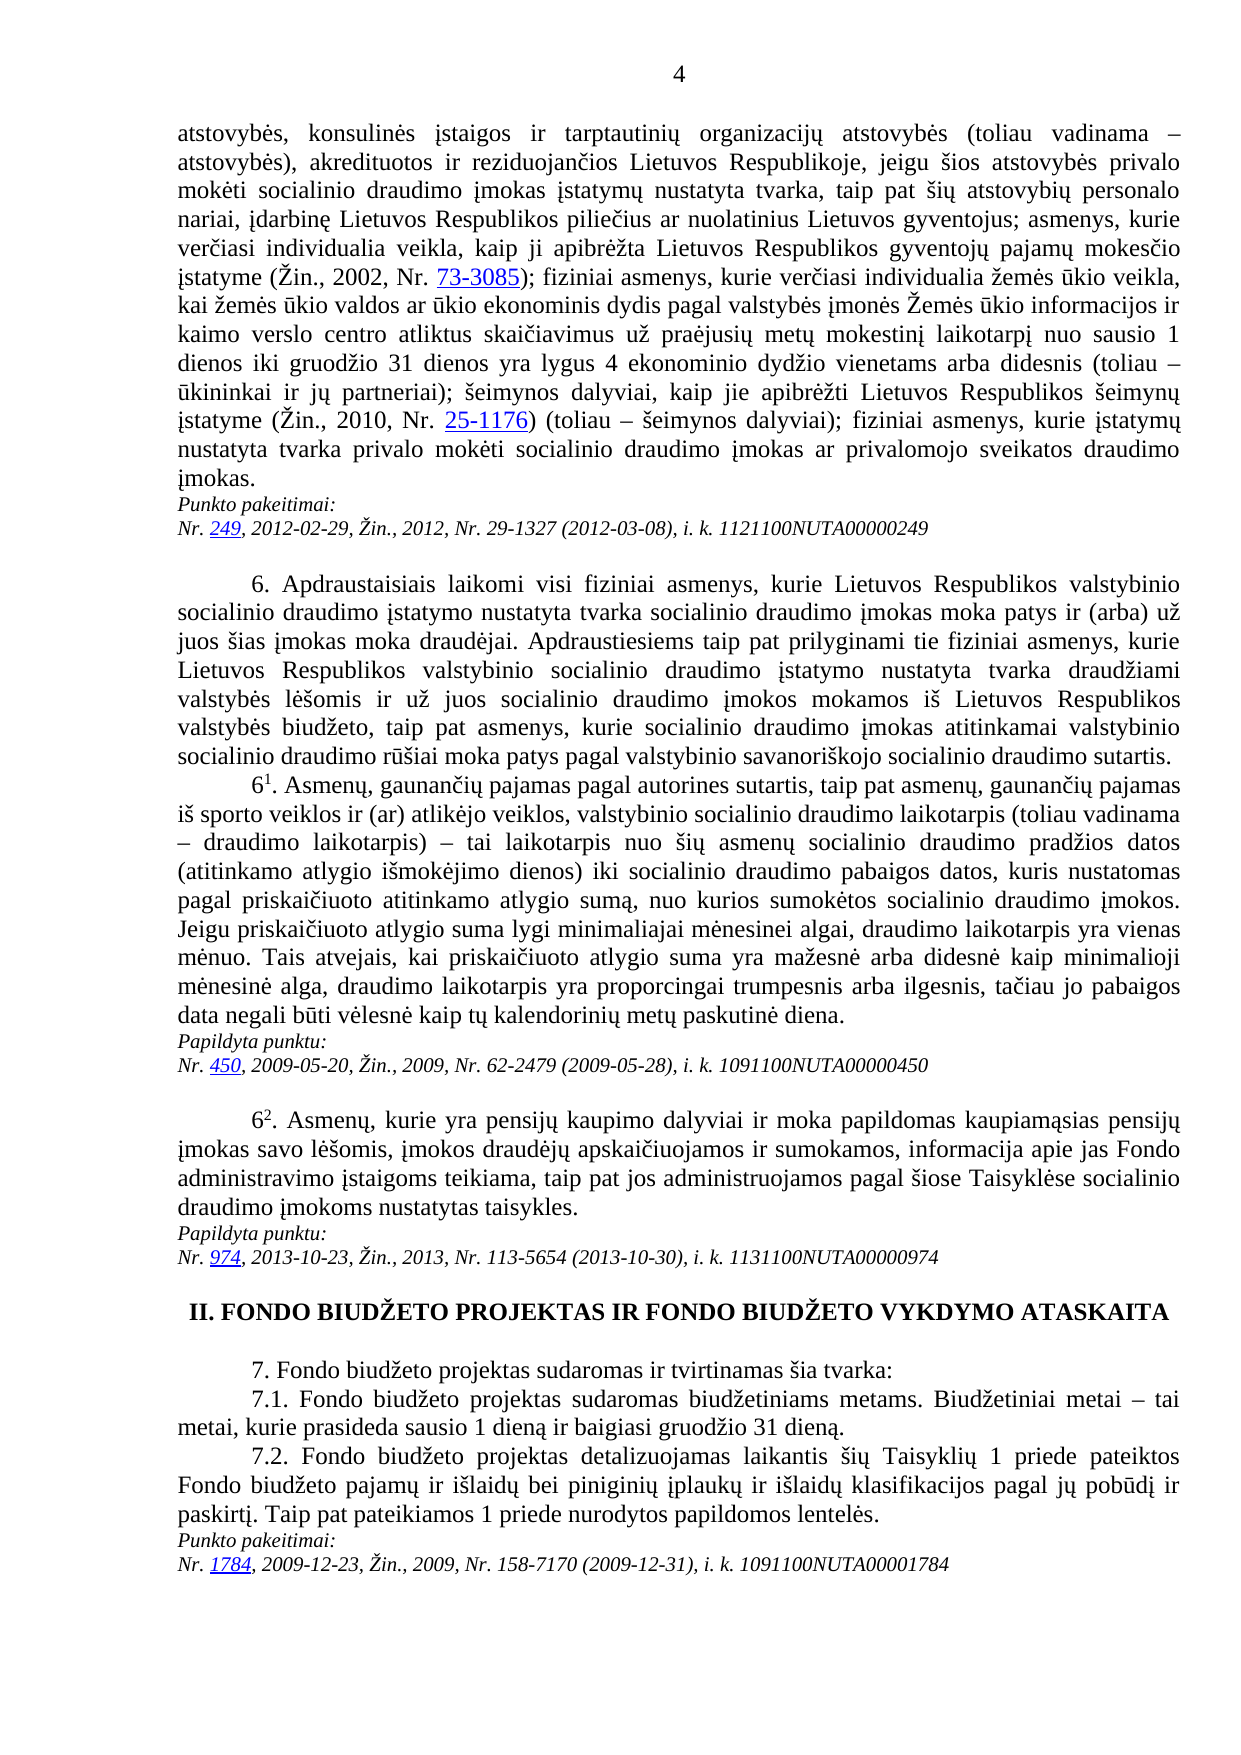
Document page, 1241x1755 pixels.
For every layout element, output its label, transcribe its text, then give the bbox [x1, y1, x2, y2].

text 62. Asmenų, kurie yra pensijų kaupimo dalyviai ir moka papildomas kaupiamąsias pensijų įmokas savo lėšomis, įmokos draudėjų apskaičiuojamos ir sumokamos, informacija apie jas Fondo administravimo įstaigoms teikiama, taip pat jos administruojamos pagal šiose Taisyklėse socialinio draudimo įmokoms nustatytas taisykles. [177, 1106, 1181, 1221]
text 7.2. Fondo biudžeto projektas detalizuojamas laikantis šių Taisyklių 1 priede pateiktos Fondo biudžeto pajamų ir išlaidų bei piniginių įplaukų ir išlaidų klasifikacijos pagal jų pobūdį ir paskirtį. Taip pat pateikiamos 1 priede nurodytos papildomos lentelės. [177, 1441, 1181, 1527]
text Nr. 1784, 2009-12-23, Žin., 2009, Nr. 158-7170 (2009-12-31), i. k. 1091100NUTA00001784 [177, 1552, 1181, 1576]
text Nr. 450, 2009-05-20, Žin., 2009, Nr. 62-2479 (2009-05-28), i. k. 1091100NUTA00000450 [177, 1053, 1181, 1077]
text Nr. 974, 2013-10-23, Žin., 2013, Nr. 113-5654 (2013-10-30), i. k. 1131100NUTA00000974 [177, 1245, 1181, 1269]
text 61. Asmenų, gaunančių pajamas pagal autorines sutartis, taip pat asmenų, gaunančių pajamas iš sporto veiklos ir (ar) atlikėjo veiklos, valstybinio socialinio draudimo laikotarpis (toliau vadinama – draudimo laikotarpis) – tai laikotarpis nuo šių asmenų socialinio draudimo pradžios datos (atitinkamo atlygio išmokėjimo dienos) iki socialinio draudimo pabaigos datos, kuris nustatomas pagal priskaičiuoto atitinkamo atlygio sumą, nuo kurios sumokėtos socialinio draudimo įmokos. Jeigu priskaičiuoto atlygio suma lygi minimaliajai mėnesinei algai, draudimo laikotarpis yra vienas mėnuo. Tais atvejais, kai priskaičiuoto atlygio suma yra mažesnė arba didesnė kaip minimalioji mėnesinė alga, draudimo laikotarpis yra proporcingai trumpesnis arba ilgesnis, tačiau jo pabaigos data negali būti vėlesnė kaip tų kalendorinių metų paskutinė diena. [177, 770, 1181, 1029]
text 6. Apdraustaisiais laikomi visi fiziniai asmenys, kurie Lietuvos Respublikos valstybinio socialinio draudimo įstatymo nustatyta tvarka socialinio draudimo įmokas moka patys ir (arba) už juos šias įmokas moka draudėjai. Apdraustiesiems taip pat prilyginami tie fiziniai asmenys, kurie Lietuvos Respublikos valstybinio socialinio draudimo įstatymo nustatyta tvarka draudžiami valstybės lėšomis ir už juos socialinio draudimo įmokos mokamos iš Lietuvos Respublikos valstybės biudžeto, taip pat asmenys, kurie socialinio draudimo įmokas atitinkamai valstybinio socialinio draudimo rūšiai moka patys pagal valstybinio savanoriškojo socialinio draudimo sutartis. [177, 569, 1181, 770]
text Papildyta punktu: [177, 1029, 1181, 1053]
text atstovybės, konsulinės įstaigos ir tarptautinių organizacijų atstovybės (toliau vadinama – atstovybės), akredituotos ir reziduojančios Lietuvos Respublikoje, jeigu šios atstovybės privalo mokėti socialinio draudimo įmokas įstatymų nustatyta tvarka, taip pat šių atstovybių personalo nariai, įdarbinę Lietuvos Respublikos piliečius ar nuolatinius Lietuvos gyventojus; asmenys, kurie verčiasi individualia veikla, kaip ji apibrėžta Lietuvos Respublikos gyventojų pajamų mokesčio įstatyme (Žin., 2002, Nr. 73-3085); fiziniai asmenys, kurie verčiasi individualia žemės ūkio veikla, kai žemės ūkio valdos ar ūkio ekonominis dydis pagal valstybės įmonės Žemės ūkio informacijos ir kaimo verslo centro atliktus skaičiavimus už praėjusių metų mokestinį laikotarpį nuo sausio 1 dienos iki gruodžio 31 dienos yra lygus 4 ekonominio dydžio vienetams arba didesnis (toliau – ūkininkai ir jų partneriai); šeimynos dalyviai, kaip jie apibrėžti Lietuvos Respublikos šeimynų įstatyme (Žin., 2010, Nr. 25-1176) (toliau – šeimynos dalyviai); fiziniai asmenys, kurie įstatymų nustatyta tvarka privalo mokėti socialinio draudimo įmokas ar privalomojo sveikatos draudimo įmokas. [177, 118, 1181, 492]
text II. FONDO BIUDŽETO PROJEKTAS IR FONDO BIUDŽETO VYKDYMO ATASKAITA [177, 1297, 1181, 1326]
text Nr. 249, 2012-02-29, Žin., 2012, Nr. 29-1327 (2012-03-08), i. k. 1121100NUTA00000249 [177, 516, 1181, 540]
text Papildyta punktu: [177, 1221, 1181, 1245]
text Punkto pakeitimai: [177, 492, 1181, 516]
text 7. Fondo biudžeto projektas sudaromas ir tvirtinamas šia tvarka: [177, 1355, 1181, 1384]
text 7.1. Fondo biudžeto projektas sudaromas biudžetiniams metams. Biudžetiniai metai – tai metai, kurie prasideda sausio 1 dieną ir baigiasi gruodžio 31 dieną. [177, 1384, 1181, 1441]
text Punkto pakeitimai: [177, 1527, 1181, 1552]
